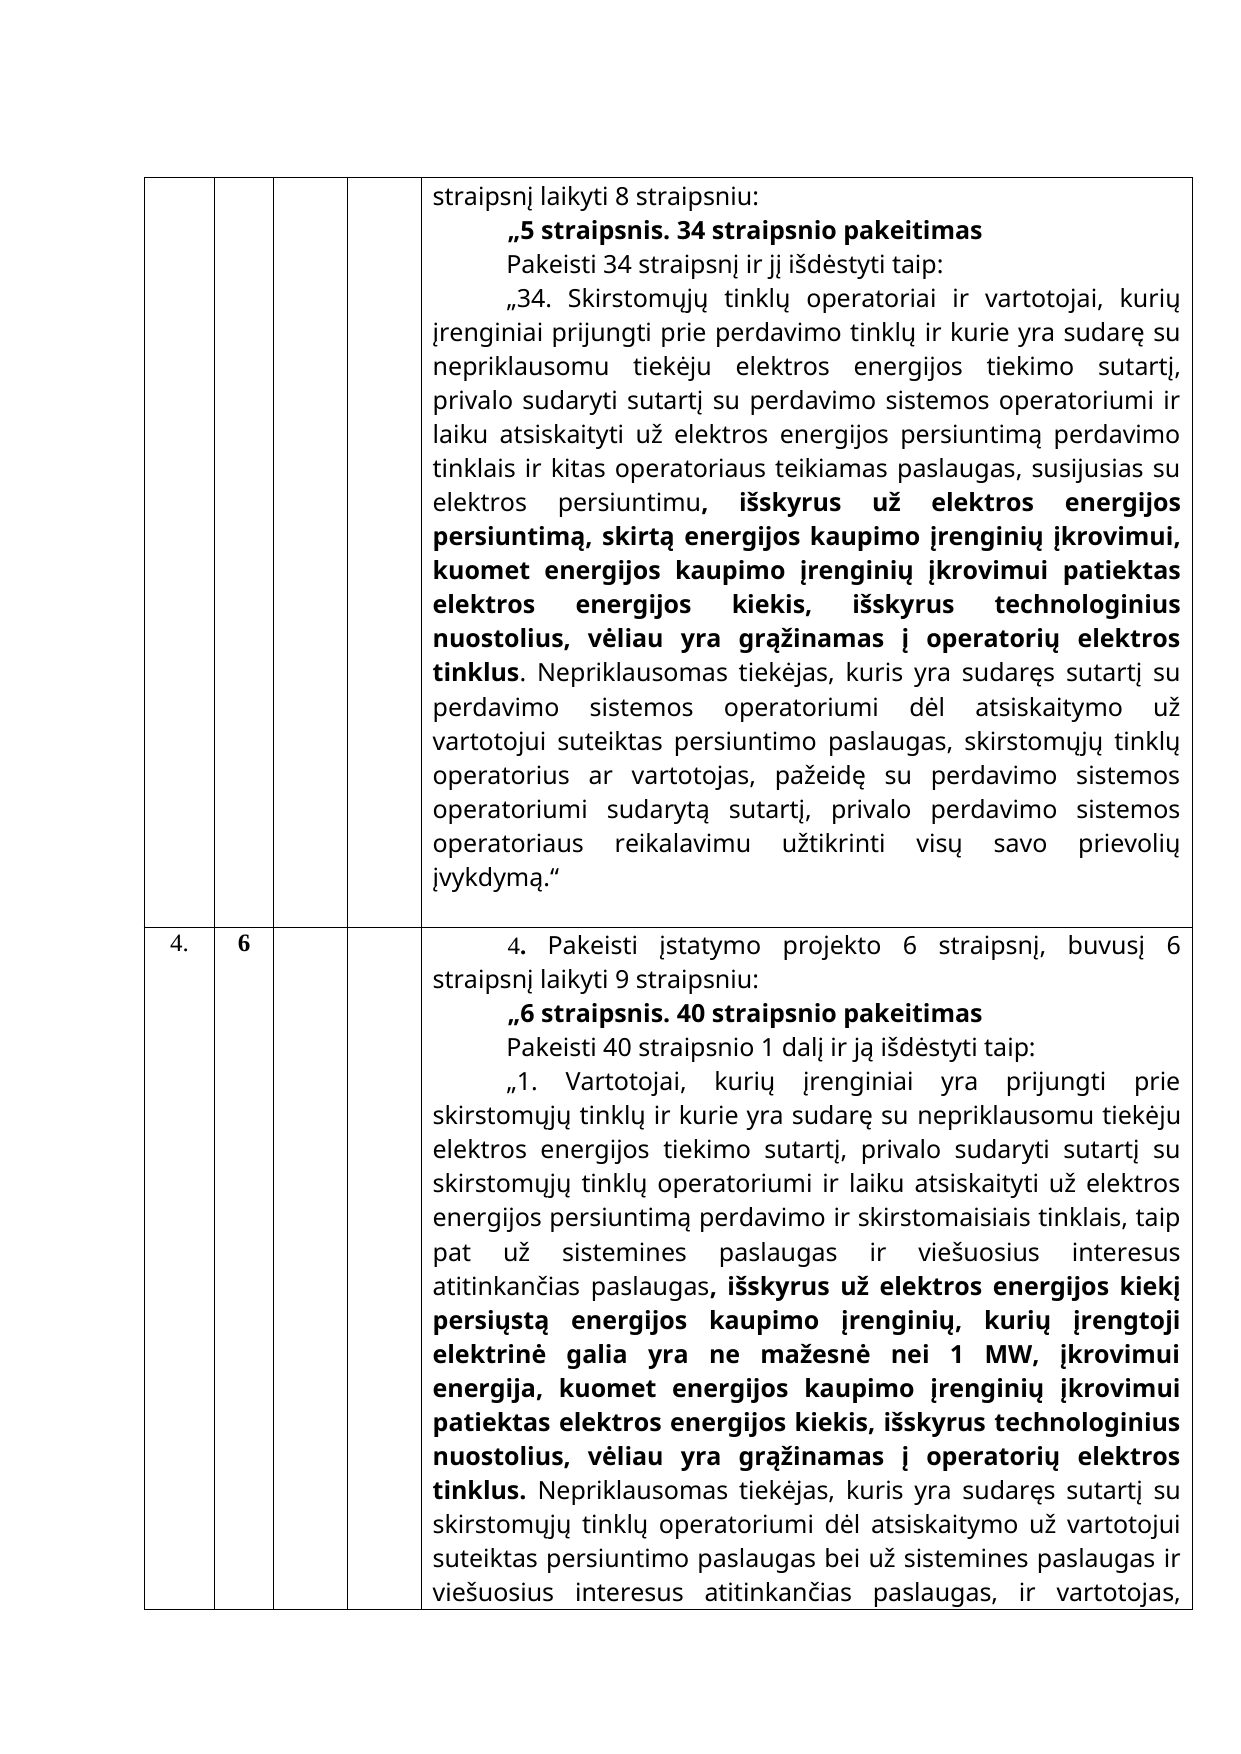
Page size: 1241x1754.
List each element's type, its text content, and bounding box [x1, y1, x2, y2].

table_cell 4. Pakeisti įstatymo projekto 6 straipsnį, buvusį 6 straipsnį laikyti 9 straipsniu: „6 straipsnis. 40 straipsnio pakeitimas Pakeisti 40 straipsnio 1 dalį ir ją išdėstyti taip: „1. Vartotojai, kurių įrenginiai yra prijungti prie skirstomųjų tinklų ir kurie yra sudarę su nepriklausomu tiekėju elektros energijos tiekimo sutartį, privalo sudaryti sutartį su skirstomųjų tinklų operatoriumi ir laiku atsiskaityti už elektros energijos persiuntimą perdavimo ir skirstomaisiais tinklais, taip pat už sistemines paslaugas ir viešuosius interesus atitinkančias paslaugas, išskyrus už elektros energijos kiekį persiųstą energijos kaupimo įrenginių, kurių įrengtoji elektrinė galia yra ne mažesnė nei 1 MW, įkrovimui energija, kuomet energijos kaupimo įrenginių įkrovimui patiektas elektros energijos kiekis, išskyrus technologinius nuostolius, vėliau yra grąžinamas į operatorių elektros tinklus. Nepriklausomas tiekėjas, kuris yra sudaręs sutartį su skirstomųjų tinklų operatoriumi dėl atsiskaitymo už vartotojui suteiktas persiuntimo paslaugas bei už sistemines paslaugas ir viešuosius interesus atitinkančias paslaugas, ir vartotojas, [422, 928, 1192, 1609]
table_cell [215, 178, 273, 927]
table_cell [274, 928, 347, 1609]
table_cell straipsnį laikyti 8 straipsniu: „5 straipsnis. 34 straipsnio pakeitimas Pakeisti 34 straipsnį ir jį išdėstyti taip: „34. Skirstomųjų tinklų operatoriai ir vartotojai, kurių įrenginiai prijungti prie perdavimo tinklų ir kurie yra sudarę su nepriklausomu tiekėju elektros energijos tiekimo sutartį, privalo sudaryti sutartį su perdavimo sistemos operatoriumi ir laiku atsiskaityti už elektros energijos persiuntimą perdavimo tinklais ir kitas operatoriaus teikiamas paslaugas, susijusias su elektros persiuntimu, išskyrus už elektros energijos persiuntimą, skirtą energijos kaupimo įrenginių įkrovimui, kuomet energijos kaupimo įrenginių įkrovimui patiektas elektros energijos kiekis, išskyrus technologinius nuostolius, vėliau yra grąžinamas į operatorių elektros tinklus. Nepriklausomas tiekėjas, kuris yra sudaręs sutartį su perdavimo sistemos operatoriumi dėl atsiskaitymo už vartotojui suteiktas persiuntimo paslaugas, skirstomųjų tinklų operatorius ar vartotojas, pažeidę su perdavimo sistemos operatoriumi sudarytą sutartį, privalo perdavimo sistemos operatoriaus reikalavimu užtikrinti visų savo prievolių įvykdymą.“ [422, 178, 1192, 927]
table_cell [348, 928, 421, 1609]
table_cell [274, 178, 347, 927]
table_cell 4. [145, 928, 214, 1609]
table_cell [348, 178, 421, 927]
table_cell [145, 178, 214, 927]
table_cell 6 [215, 928, 273, 1609]
